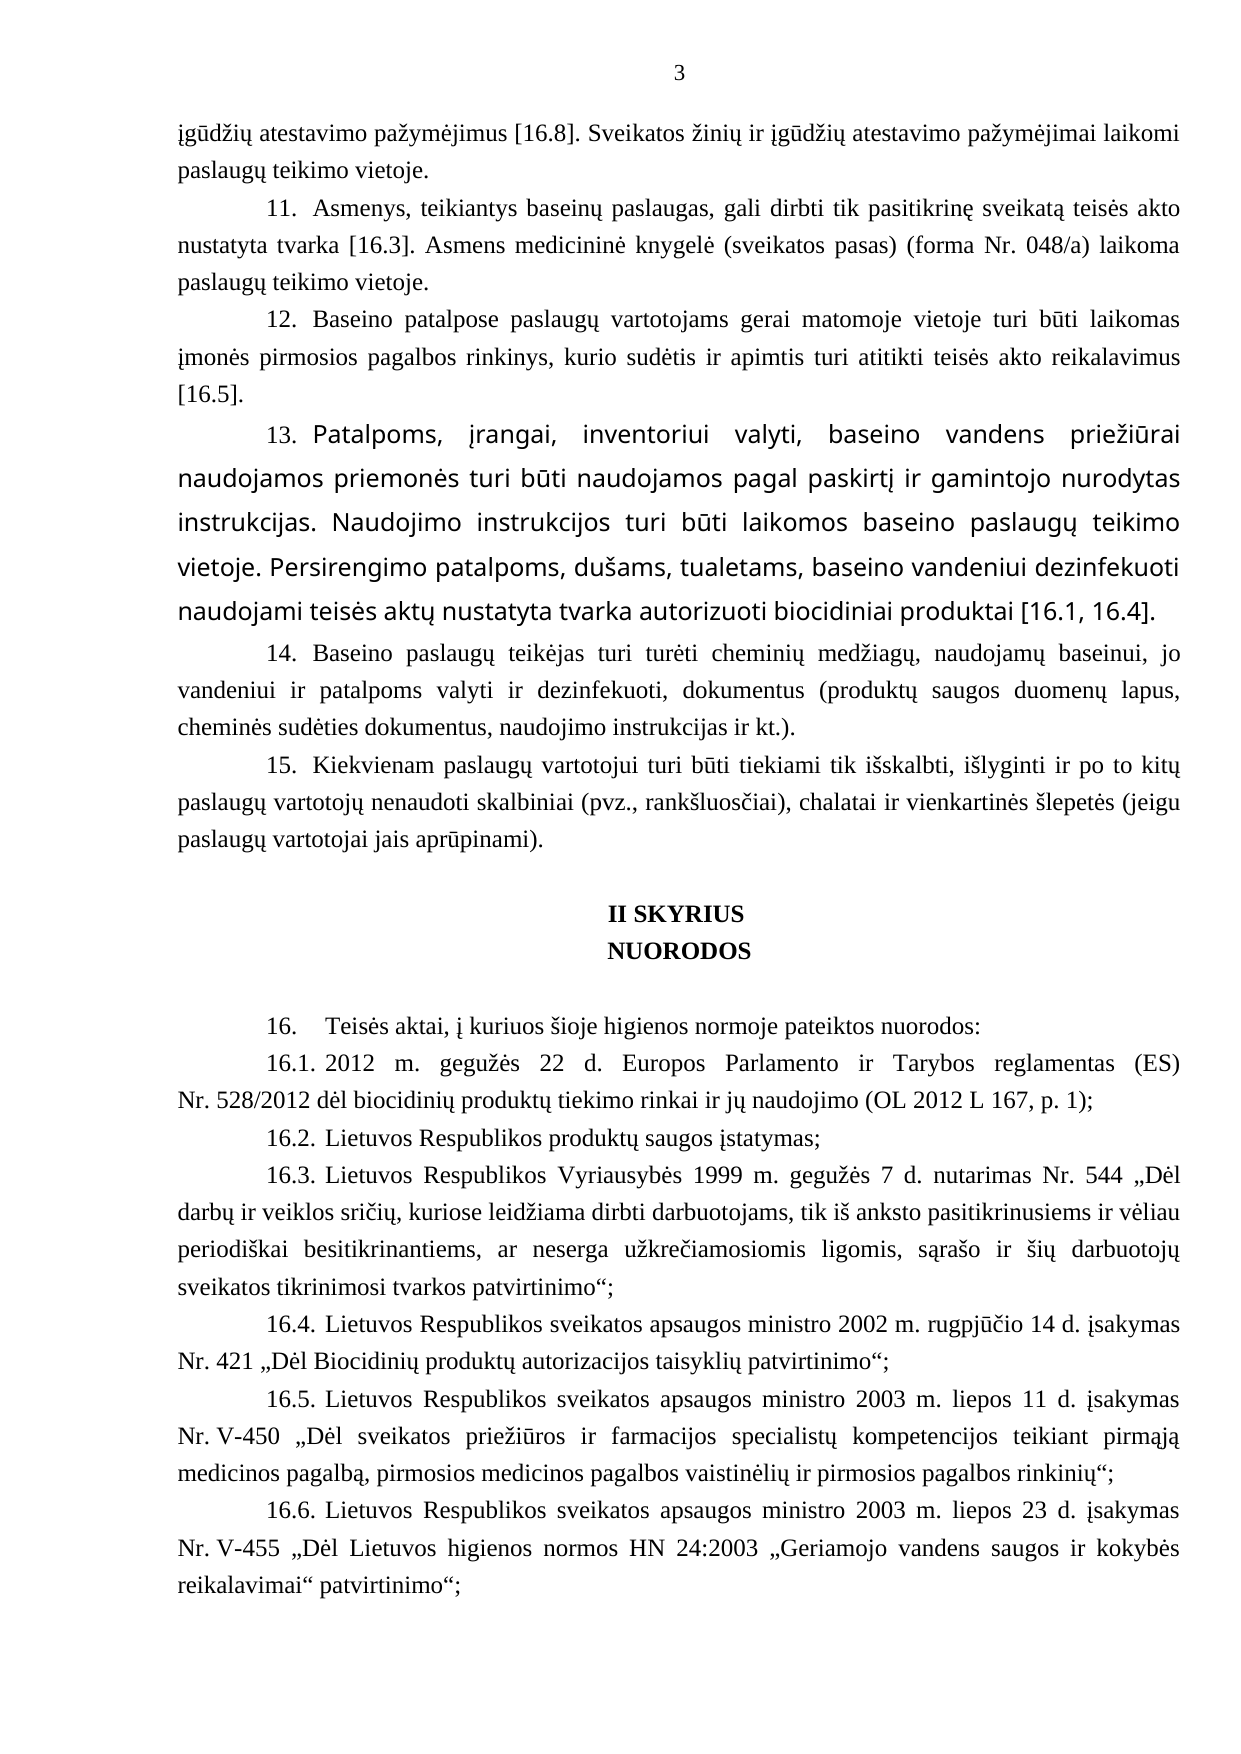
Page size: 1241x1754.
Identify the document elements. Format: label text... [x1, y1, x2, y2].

text 16.4. Lietuvos Respublikos sveikatos apsaugos ministro 2002 m. rugpjūčio 14 d. įsakymas Nr. 421 „Dėl Biocidinių produktų autorizacijos taisyklių patvirtinimo“; [177, 1309, 1181, 1375]
text 16. Teisės aktai, į kuriuos šioje higienos normoje pateiktos nuorodos: [177, 1011, 1181, 1039]
text 14. Baseino paslaugų teikėjas turi turėti cheminių medžiagų, naudojamų baseinui, jo vandeniui ir patalpoms valyti ir dezinfekuoti, dokumentus (produktų saugos duomenų lapus, cheminės sudėties dokumentus, naudojimo instrukcijas ir kt.). [177, 638, 1181, 741]
text 15. Kiekvienam paslaugų vartotojui turi būti tiekiami tik išskalbti, išlyginti ir po to kitų paslaugų vartotojų nenaudoti skalbiniai (pvz., rankšluosčiai), chalatai ir vienkartinės šlepetės (jeigu paslaugų vartotojai jais aprūpinami). [177, 750, 1181, 853]
text 13. Patalpoms, įrangai, inventoriui valyti, baseino vandens priežiūrai naudojamos priemonės turi būti naudojamos pagal paskirtį ir gamintojo nurodytas instrukcijas. Naudojimo instrukcijos turi būti laikomos baseino paslaugų teikimo vietoje. Persirengimo patalpoms, dušams, tualetams, baseino vandeniui dezinfekuoti naudojami teisės aktų nustatyta tvarka autorizuoti biocidiniai produktai [16.1, 16.4]. [177, 416, 1181, 628]
text 16.6. Lietuvos Respublikos sveikatos apsaugos ministro 2003 m. liepos 23 d. įsakymas Nr. V-455 „Dėl Lietuvos higienos normos HN 24:2003 „Geriamojo vandens saugos ir kokybės reikalavimai“ patvirtinimo“; [177, 1496, 1181, 1599]
text II SKYRIUS [177, 899, 1181, 928]
text įgūdžių atestavimo pažymėjimus [16.8]. Sveikatos žinių ir įgūdžių atestavimo pažymėjimai laikomi paslaugų teikimo vietoje. [177, 118, 1181, 184]
text 11. Asmenys, teikiantys baseinų paslaugas, gali dirbti tik pasitikrinę sveikatą teisės akto nustatyta tvarka [16.3]. Asmens medicininė knygelė (sveikatos pasas) (forma Nr. 048/a) laikoma paslaugų teikimo vietoje. [177, 193, 1181, 296]
text 12. Baseino patalpose paslaugų vartotojams gerai matomoje vietoje turi būti laikomas įmonės pirmosios pagalbos rinkinys, kurio sudėtis ir apimtis turi atitikti teisės akto reikalavimus [16.5]. [177, 304, 1181, 408]
text NUORODOS [177, 936, 1181, 965]
text 16.1. 2012 m. gegužės 22 d. Europos Parlamento ir Tarybos reglamentas (ES) Nr. 528/2012 dėl biocidinių produktų tiekimo rinkai ir jų naudojimo (OL 2012 L 167, p. 1); [177, 1048, 1181, 1114]
text 16.3. Lietuvos Respublikos Vyriausybės 1999 m. gegužės 7 d. nutarimas Nr. 544 „Dėl darbų ir veiklos sričių, kuriose leidžiama dirbti darbuotojams, tik iš anksto pasitikrinusiems ir vėliau periodiškai besitikrinantiems, ar neserga užkrečiamosiomis ligomis, sąrašo ir šių darbuotojų sveikatos tikrinimosi tvarkos patvirtinimo“; [177, 1160, 1181, 1301]
text 16.2. Lietuvos Respublikos produktų saugos įstatymas; [177, 1123, 1181, 1151]
text 16.5. Lietuvos Respublikos sveikatos apsaugos ministro 2003 m. liepos 11 d. įsakymas Nr. V-450 „Dėl sveikatos priežiūros ir farmacijos specialistų kompetencijos teikiant pirmąją medicinos pagalbą, pirmosios medicinos pagalbos vaistinėlių ir pirmosios pagalbos rinkinių“; [177, 1384, 1181, 1487]
